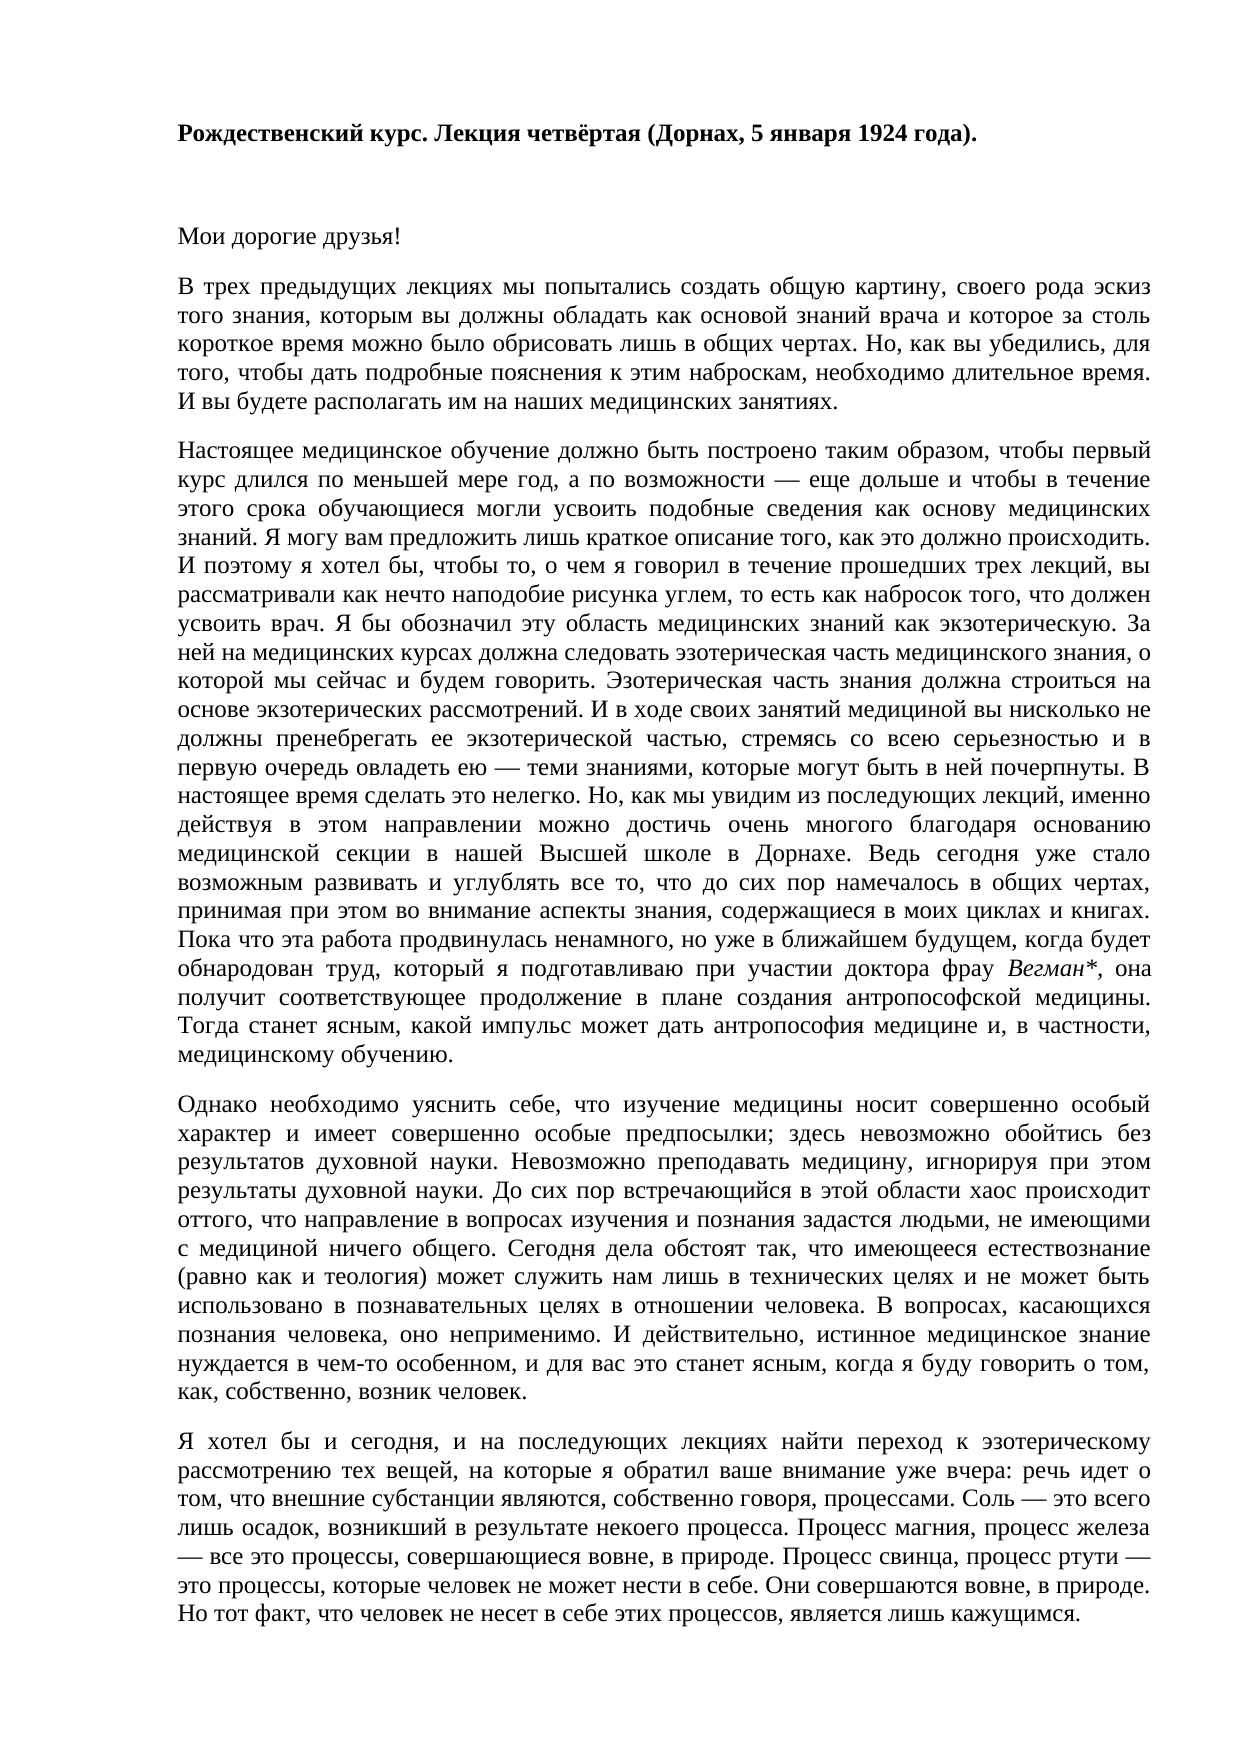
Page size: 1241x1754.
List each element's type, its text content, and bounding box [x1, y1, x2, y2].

text Я хотел бы и сегодня, и на последующих лекциях найти переход к эзотерическому рассмотрению тех вещей, на которые я обратил ваше внимание уже вчера: речь идет о том, что внешние субстанции являются, собственно говоря, процессами. Соль — это всего лишь осадок, возникший в результате некоего процесса. Процесс магния, процесс железа — все это процессы, совершающиеся вовне, в природе. Процесс свинца, процесс ртути — это процессы, которые человек не может нести в себе. Они совершаются вовне, в природе. Но тот факт, что человек не несет в себе этих процессов, является лишь кажущимся. [177, 1426, 1152, 1627]
text Мои дорогие друзья! [177, 221, 1152, 250]
text Однако необходимо уяснить себе, что изучение медицины носит совершенно особый характер и имеет совершенно особые предпосылки; здесь невозможно обойтись без результатов духовной науки. Невозможно преподавать медицину, игнорируя при этом результаты духовной науки. До сих пор встречающийся в этой области хаос происходит оттого, что направление в вопросах изучения и познания задастся людьми, не имеющими с медициной ничего общего. Сегодня дела обстоят так, что имеющееся естествознание (равно как и теология) может служить нам лишь в технических целях и не может быть использовано в познавательных целях в отношении человека. В вопросах, касающихся познания человека, оно неприменимо. И действительно, истинное медицинское знание нуждается в чем-то особенном, и для вас это станет ясным, когда я буду говорить о том, как, собственно, возник человек. [177, 1089, 1152, 1405]
subtitle Рождественский курс. Лекция четвёртая (Дорнах, 5 января 1924 года). [177, 118, 1152, 147]
text Настоящее медицинское обучение должно быть построено таким образом, чтобы первый курс длился по меньшей мере год, а по возможности — еще дольше и чтобы в течение этого срока обучающиеся могли усвоить подобные сведения как основу медицинских знаний. Я могу вам предложить лишь краткое описание того, как это должно происходить. И поэтому я хотел бы, чтобы то, о чем я говорил в течение прошедших трех лекций, вы рассматривали как нечто наподобие рисунка углем, то есть как набросок того, что должен усвоить врач. Я бы обозначил эту область медицинских знаний как экзотерическую. За ней на медицинских курсах должна следовать эзотерическая часть медицинского знания, о которой мы сейчас и будем говорить. Эзотерическая часть знания должна строиться на основе экзотерических рассмотрений. И в ходе своих занятий медициной вы нисколько не должны пренебрегать ее экзотерической частью, стремясь со всею серьезностью и в первую очередь овладеть ею — теми знаниями, которые могут быть в ней почерпнуты. В настоящее время сделать это нелегко. Но, как мы увидим из последующих лекций, именно действуя в этом направлении можно достичь очень многого благодаря основанию медицинской секции в нашей Высшей школе в Дорнахе. Ведь сегодня уже стало возможным развивать и углублять все то, что до сих пор намечалось в общих чертах, принимая при этом во внимание аспекты знания, содержащиеся в моих циклах и книгах. Пока что эта работа продвинулась ненамного, но уже в ближайшем будущем, когда будет обнародован труд, который я подготавливаю при участии доктора фрау Вегман*, она получит соответствующее продолжение в плане создания антропософской медицины. Тогда станет ясным, какой импульс может дать антропософия медицине и, в частности, медицинскому обучению. [177, 436, 1152, 1068]
text В трех предыдущих лекциях мы попытались создать общую картину, своего рода эскиз того знания, которым вы должны обладать как основой знаний врача и которое за столь короткое время можно было обрисовать лишь в общих чертах. Но, как вы убедились, для того, чтобы дать подробные пояснения к этим наброскам, необходимо длительное время. И вы будете располагать им на наших медицинских занятиях. [177, 271, 1152, 415]
